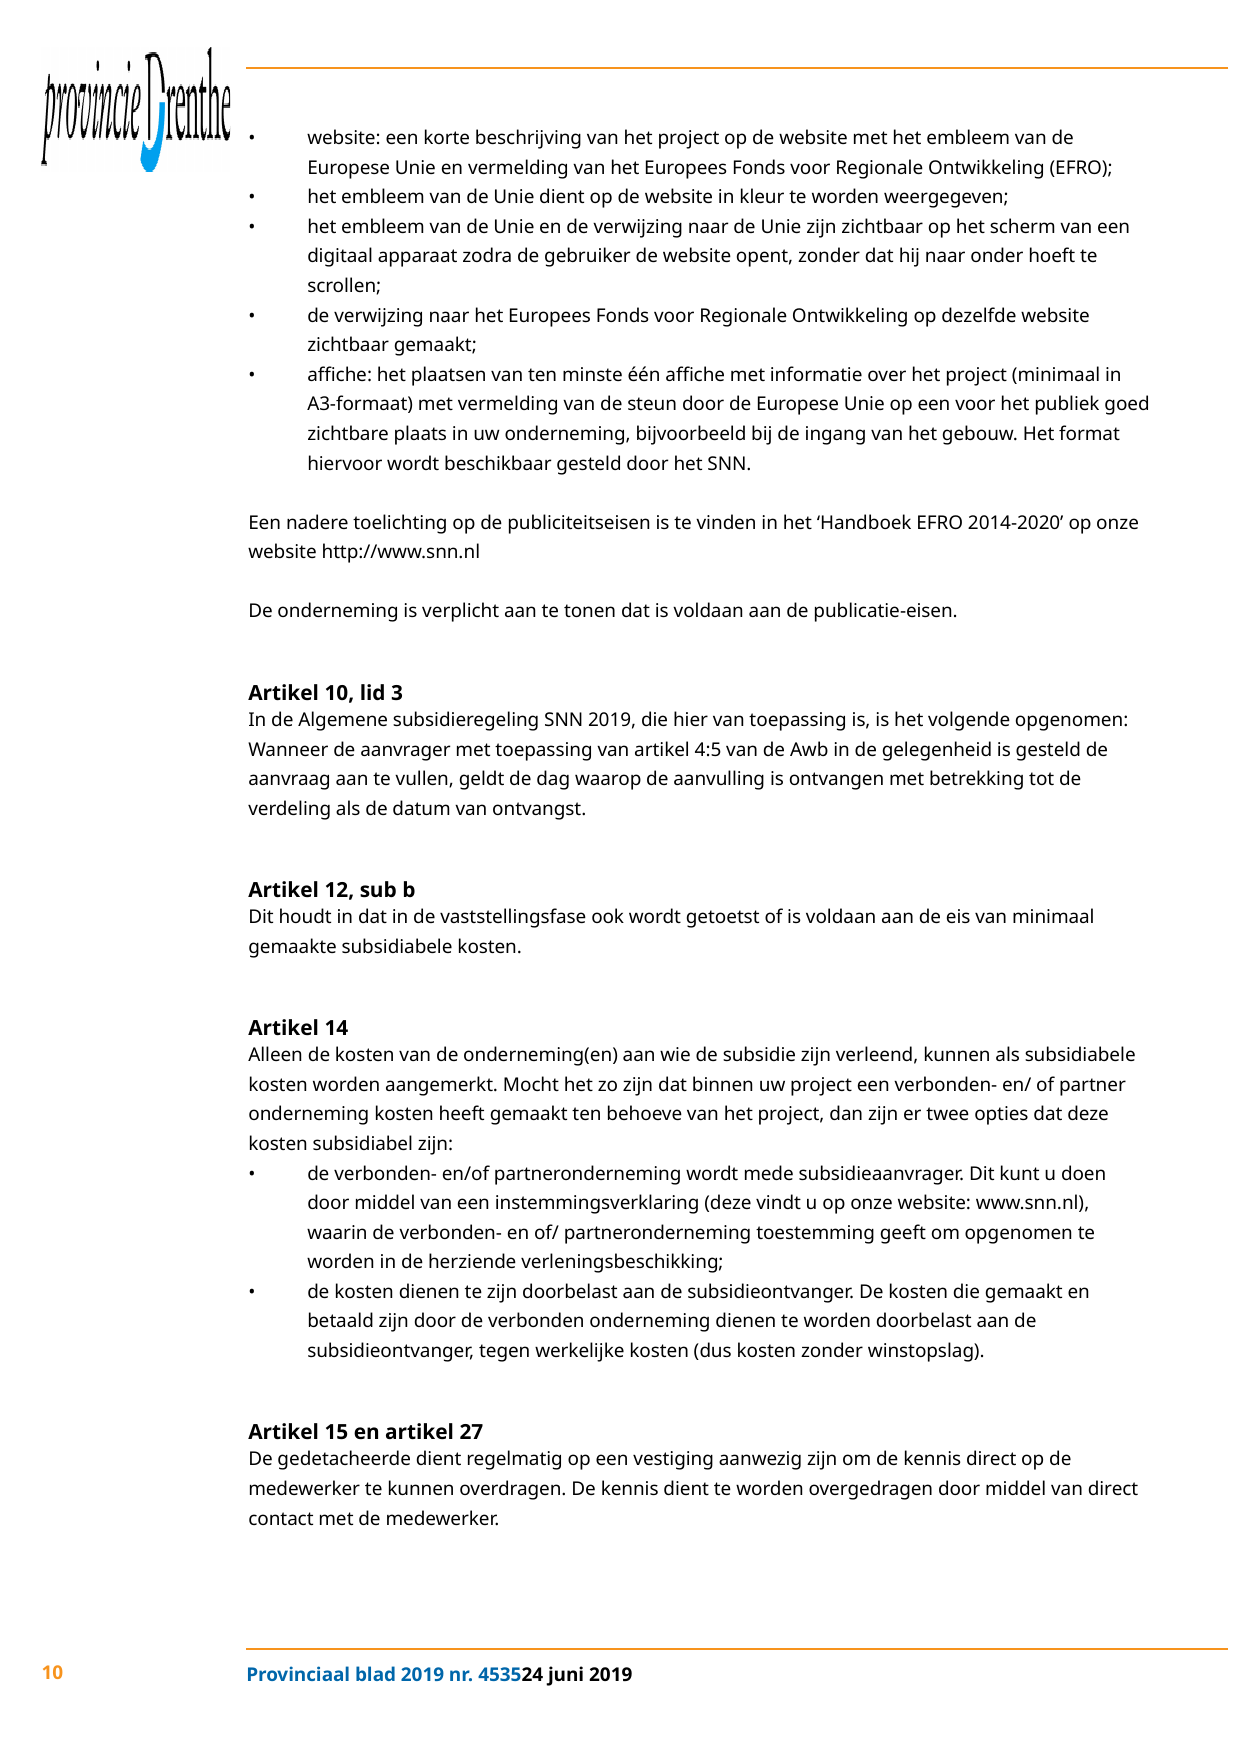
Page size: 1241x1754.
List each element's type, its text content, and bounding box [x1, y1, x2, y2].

text Een nadere toelichting op de publiciteitseisen is te vinden in het ‘Handboek EFRO 2014-2020’ op onze website http://www.snn.nl [248, 509, 1152, 564]
text De onderneming is verplicht aan te tonen dat is voldaan aan de publicatie-eisen. [248, 598, 1152, 623]
text Artikel 15 en artikel 27 [248, 1417, 1152, 1446]
text Alleen de kosten van de onderneming(en) aan wie de subsidie zijn verleend, kunnen als subsidiabele kosten worden aangemerkt. Mocht het zo zijn dat binnen uw project een verbonden- en/ of partner onderneming kosten heeft gemaakt ten behoeve van het project, dan zijn er twee opties dat deze kosten subsidiabel zijn: [248, 1041, 1152, 1156]
list de kosten dienen te zijn doorbelast aan de subsidieontvanger. De kosten die gemaakt en betaald zijn door de verbonden onderneming dienen te worden doorbelast aan de subsidieontvanger, tegen werkelijke kosten (dus kosten zonder winstopslag). [248, 1278, 1152, 1363]
text Artikel 12, sub b [248, 875, 1152, 903]
text De gedetacheerde dient regelmatig op een vestiging aanwezig zijn om de kennis direct op de medewerker te kunnen overdragen. De kennis dient te worden overgedragen door middel van direct contact met de medewerker. [248, 1446, 1152, 1531]
list de verbonden- en/of partneronderneming wordt mede subsidieaanvrager. Dit kunt u doen door middel van een instemmingsverklaring (deze vindt u op onze website: www.snn.nl), waarin de verbonden- en of/ partneronderneming toestemming geeft om opgenomen te worden in de herziende verleningsbeschikking; [248, 1160, 1152, 1274]
list affiche: het plaatsen van ten minste één affiche met informatie over het project (minimaal in A3-formaat) met vermelding van de steun door de Europese Unie op een voor het publiek goed zichtbare plaats in uw onderneming, bijvoorbeeld bij de ingang van het gebouw. Het format hiervoor wordt beschikbaar gesteld door het SNN. [248, 361, 1152, 476]
list de verwijzing naar het Europees Fonds voor Regionale Ontwikkeling op dezelfde website zichtbaar gemaakt; [248, 302, 1152, 357]
list het embleem van de Unie en de verwijzing naar de Unie zijn zichtbaar op het scherm van een digitaal apparaat zodra de gebruiker de website opent, zonder dat hij naar onder hoeft te scrollen; [248, 213, 1152, 298]
text Artikel 10, lid 3 [248, 678, 1152, 706]
list het embleem van de Unie dient op de website in kleur te worden weergegeven; [248, 183, 1152, 209]
text Dit houdt in dat in de vaststellingsfase ook wordt getoetst of is voldaan aan de eis van minimaal gemaakte subsidiabele kosten. [248, 903, 1152, 959]
text Wanneer de aanvrager met toepassing van artikel 4:5 van de Awb in de gelegenheid is gesteld de aanvraag aan te vullen, geldt de dag waarop de aanvulling is ontvangen met betrekking tot de verdeling als de datum van ontvangst. [248, 736, 1152, 821]
list website: een korte beschrijving van het project op de website met het embleem van de Europese Unie en vermelding van het Europees Fonds voor Regionale Ontwikkeling (EFRO); [248, 124, 1152, 180]
text In de Algemene subsidieregeling SNN 2019, die hier van toepassing is, is het volgende opgenomen: [248, 706, 1152, 732]
text Artikel 14 [248, 1013, 1152, 1041]
picture [41, 47, 231, 172]
